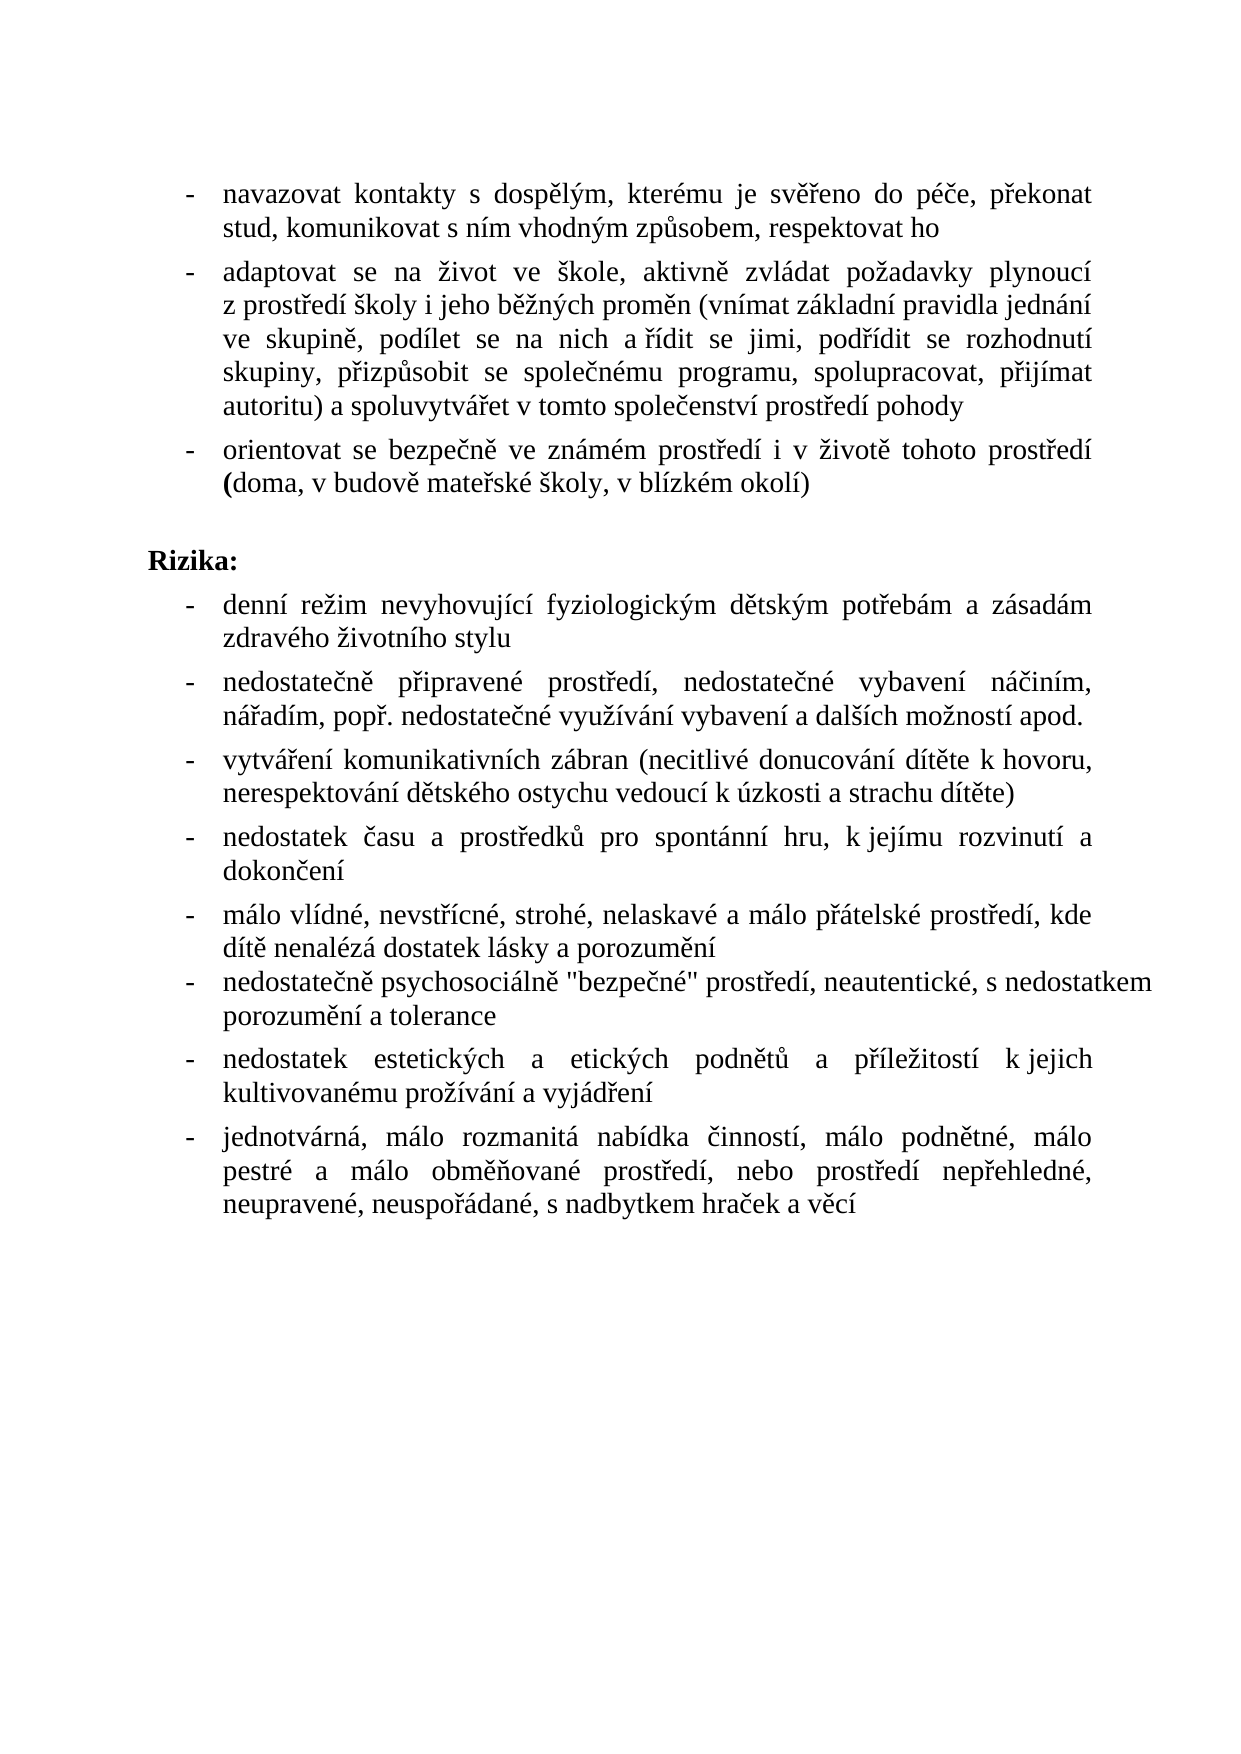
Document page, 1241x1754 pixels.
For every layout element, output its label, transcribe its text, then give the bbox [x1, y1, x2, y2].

list málo vlídné, nevstřícné, strohé, nelaskavé a málo přátelské prostředí, kde dítě nenalézá dostatek lásky a porozumění [185, 897, 1093, 964]
list nedostatek estetických a etických podnětů a příležitostí k jejich kultivovanému prožívání a vyjádření [185, 1042, 1093, 1109]
list jednotvárná, málo rozmanitá nabídka činností, málo podnětné, málo pestré a málo obměňované prostředí, nebo prostředí nepřehledné, neupravené, neuspořádané, s nadbytkem hraček a věcí [185, 1119, 1093, 1220]
list nedostatečně připravené prostředí, nedostatečné vybavení náčiním, nářadím, popř. nedostatečné využívání vybavení a dalších možností apod. [185, 664, 1093, 732]
list adaptovat se na život ve škole, aktivně zvládat požadavky plynoucí z prostředí školy i jeho běžných proměn (vnímat základní pravidla jednání ve skupině, podílet se na nich a řídit se jimi, podřídit se rozhodnutí skupiny, přizpůsobit se společnému programu, spolupracovat, přijímat autoritu) a spoluvytvářet v tomto společenství prostředí pohody [185, 254, 1093, 422]
text Rizika: [148, 543, 1160, 577]
list denní režim nevyhovující fyziologickým dětským potřebám a zásadám zdravého životního stylu [185, 587, 1093, 654]
list nedostatek času a prostředků pro spontánní hru, k jejímu rozvinutí a dokončení [185, 819, 1093, 887]
list nedostatečně psychosociálně "bezpečné" prostředí, neautentické, s nedostatkem porozumění a tolerance [185, 964, 1160, 1031]
list orientovat se bezpečně ve známém prostředí i v životě tohoto prostředí (doma, v budově mateřské školy, v blízkém okolí) [185, 432, 1093, 499]
list navazovat kontakty s dospělým, kterému je svěřeno do péče, překonat stud, komunikovat s ním vhodným způsobem, respektovat ho [185, 176, 1093, 243]
list vytváření komunikativních zábran (necitlivé donucování dítěte k hovoru, nerespektování dětského ostychu vedoucí k úzkosti a strachu dítěte) [185, 742, 1093, 809]
